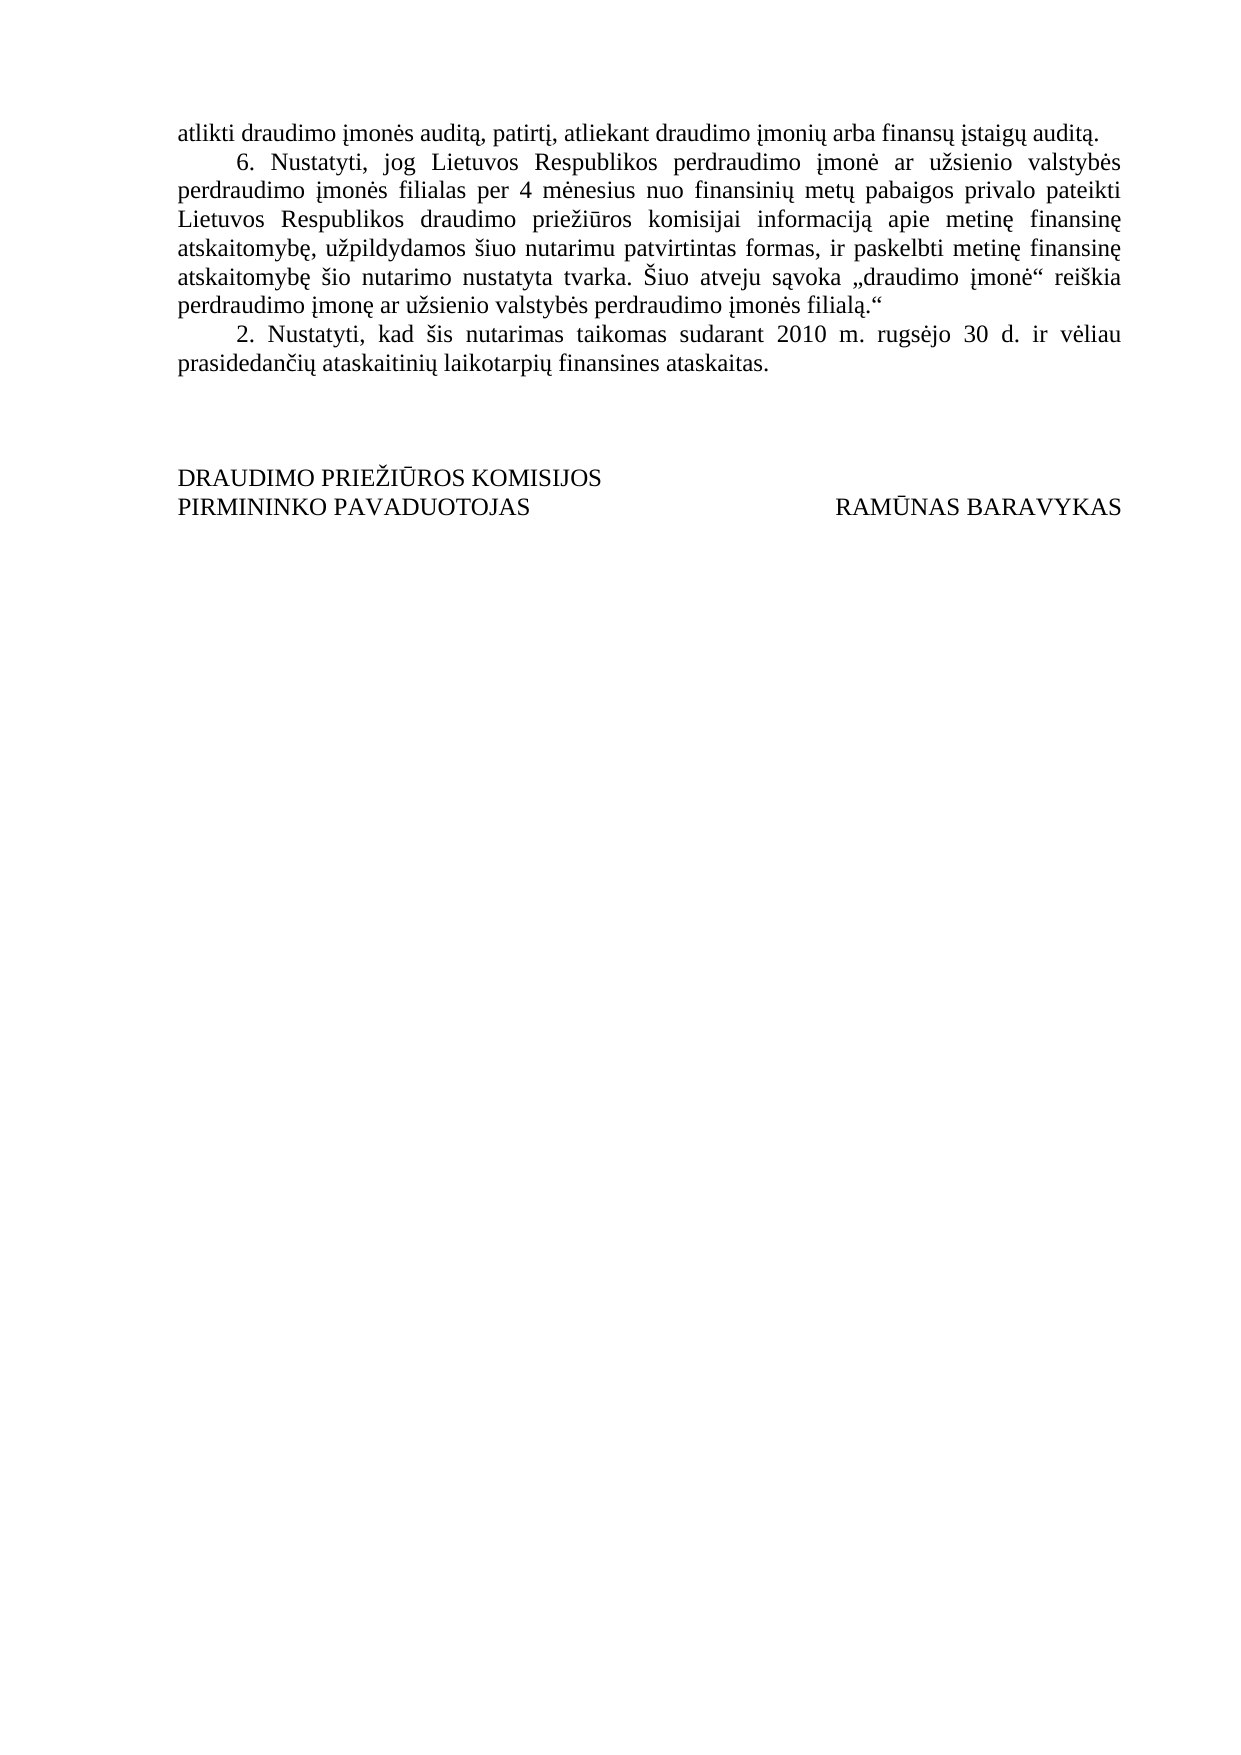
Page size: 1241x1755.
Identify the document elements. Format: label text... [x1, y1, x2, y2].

text 2. Nustatyti, kad šis nutarimas taikomas sudarant 2010 m. rugsėjo 30 d. ir vėliau prasidedančių ataskaitinių laikotarpių finansines ataskaitas. [177, 319, 1122, 377]
text atlikti draudimo įmonės auditą, patirtį, atliekant draudimo įmonių arba finansų įstaigų auditą. [177, 118, 1122, 147]
text 6. Nustatyti, jog Lietuvos Respublikos perdraudimo įmonė ar užsienio valstybės perdraudimo įmonės filialas per 4 mėnesius nuo finansinių metų pabaigos privalo pateikti Lietuvos Respublikos draudimo priežiūros komisijai informaciją apie metinę finansinę atskaitomybę, užpildydamos šiuo nutarimu patvirtintas formas, ir paskelbti metinę finansinę atskaitomybę šio nutarimo nustatyta tvarka. Šiuo atveju sąvoka „draudimo įmonė“ reiškia perdraudimo įmonę ar užsienio valstybės perdraudimo įmonės filialą.“ [177, 147, 1122, 319]
text draudimo priežiūros komisijos pirmininko pavaduotojas Ramūnas Baravykas [177, 463, 1122, 521]
